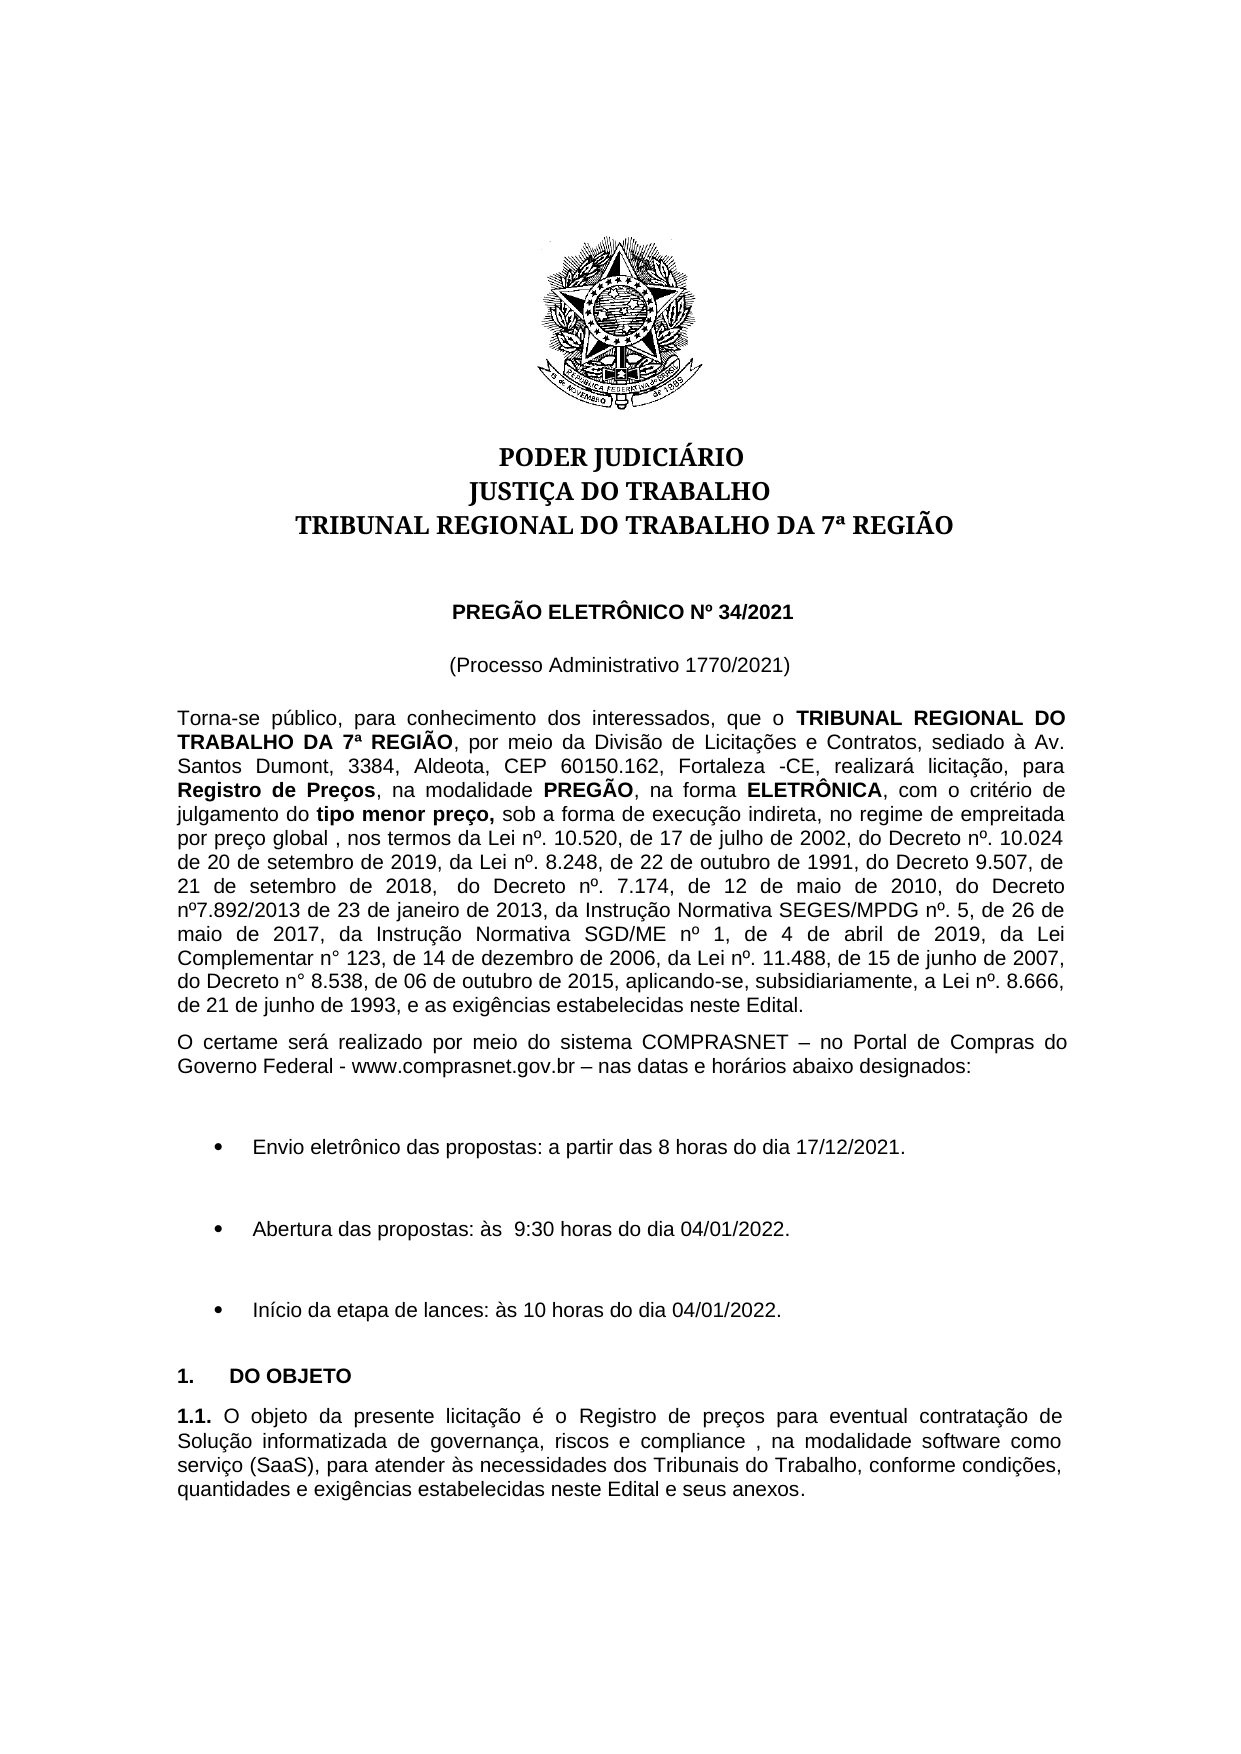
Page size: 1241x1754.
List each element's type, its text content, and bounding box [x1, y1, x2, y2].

text O certame será realizado por meio do sistema COMPRASNET – no Portal de Compras do Governo Federal - www.comprasnet.gov.br – nas datas e horários abaixo designados: [177, 1030, 1069, 1078]
text TRIBUNAL REGIONAL DO TRABALHO DA 7ª REGIÃO [177, 508, 1073, 542]
list Início da etapa de lances: às 10 horas do dia 04/01/2022. [214, 1298, 1069, 1322]
list Abertura das propostas: às 9:30 horas do dia 04/01/2022. [214, 1217, 1069, 1241]
text 1. DO OBJETO [177, 1363, 1063, 1387]
list Envio eletrônico das propostas: a partir das 8 horas do dia 17/12/2021. [214, 1135, 1069, 1159]
text PREGÃO ELETRÔNICO Nº 34/2021 [177, 599, 1063, 623]
text 1.1. O objeto da presente licitação é o Registro de preços para eventual contratação de Solução informatizada de governança, riscos e compliance , na modalidade software como serviço (SaaS), para atender às necessidades dos Tribunais do Trabalho, conforme condições, quantidades e exigências estabelecidas neste Edital e seus anexos. [177, 1400, 1063, 1500]
text JUSTIÇA DO TRABALHO [177, 473, 1063, 508]
text Torna-se público, para conhecimento dos interessados, que o TRIBUNAL REGIONAL DO TRABALHO DA 7ª REGIÃO, por meio da Divisão de Licitações e Contratos, sediado à Av. Santos Dumont, 3384, Aldeota, CEP 60150.162, Fortaleza -CE, realizará licitação, para Registro de Preços, na modalidade PREGÃO, na forma ELETRÔNICA, com o critério de julgamento do tipo menor preço, sob a forma de execução indireta, no regime de empreitada por preço global , nos termos da Lei nº. 10.520, de 17 de julho de 2002, do Decreto nº. 10.024 de 20 de setembro de 2019, da Lei nº. 8.248, de 22 de outubro de 1991, do Decreto 9.507, de 21 de setembro de 2018, do Decreto nº. 7.174, de 12 de maio de 2010, do Decreto nº7.892/2013 de 23 de janeiro de 2013, da Instrução Normativa SEGES/MPDG nº. 5, de 26 de maio de 2017, da Instrução Normativa SGD/ME nº 1, de 4 de abril de 2019, da Lei Complementar n° 123, de 14 de dezembro de 2006, da Lei nº. 11.488, de 15 de junho de 2007, do Decreto n° 8.538, de 06 de outubro de 2015, aplicando-se, subsidiariamente, a Lei nº. 8.666, de 21 de junho de 1993, e as exigências estabelecidas neste Edital. [177, 706, 1066, 1017]
text PODER JUDICIÁRIO [177, 439, 1073, 473]
text (Processo Administrativo 1770/2021) [177, 653, 1063, 677]
